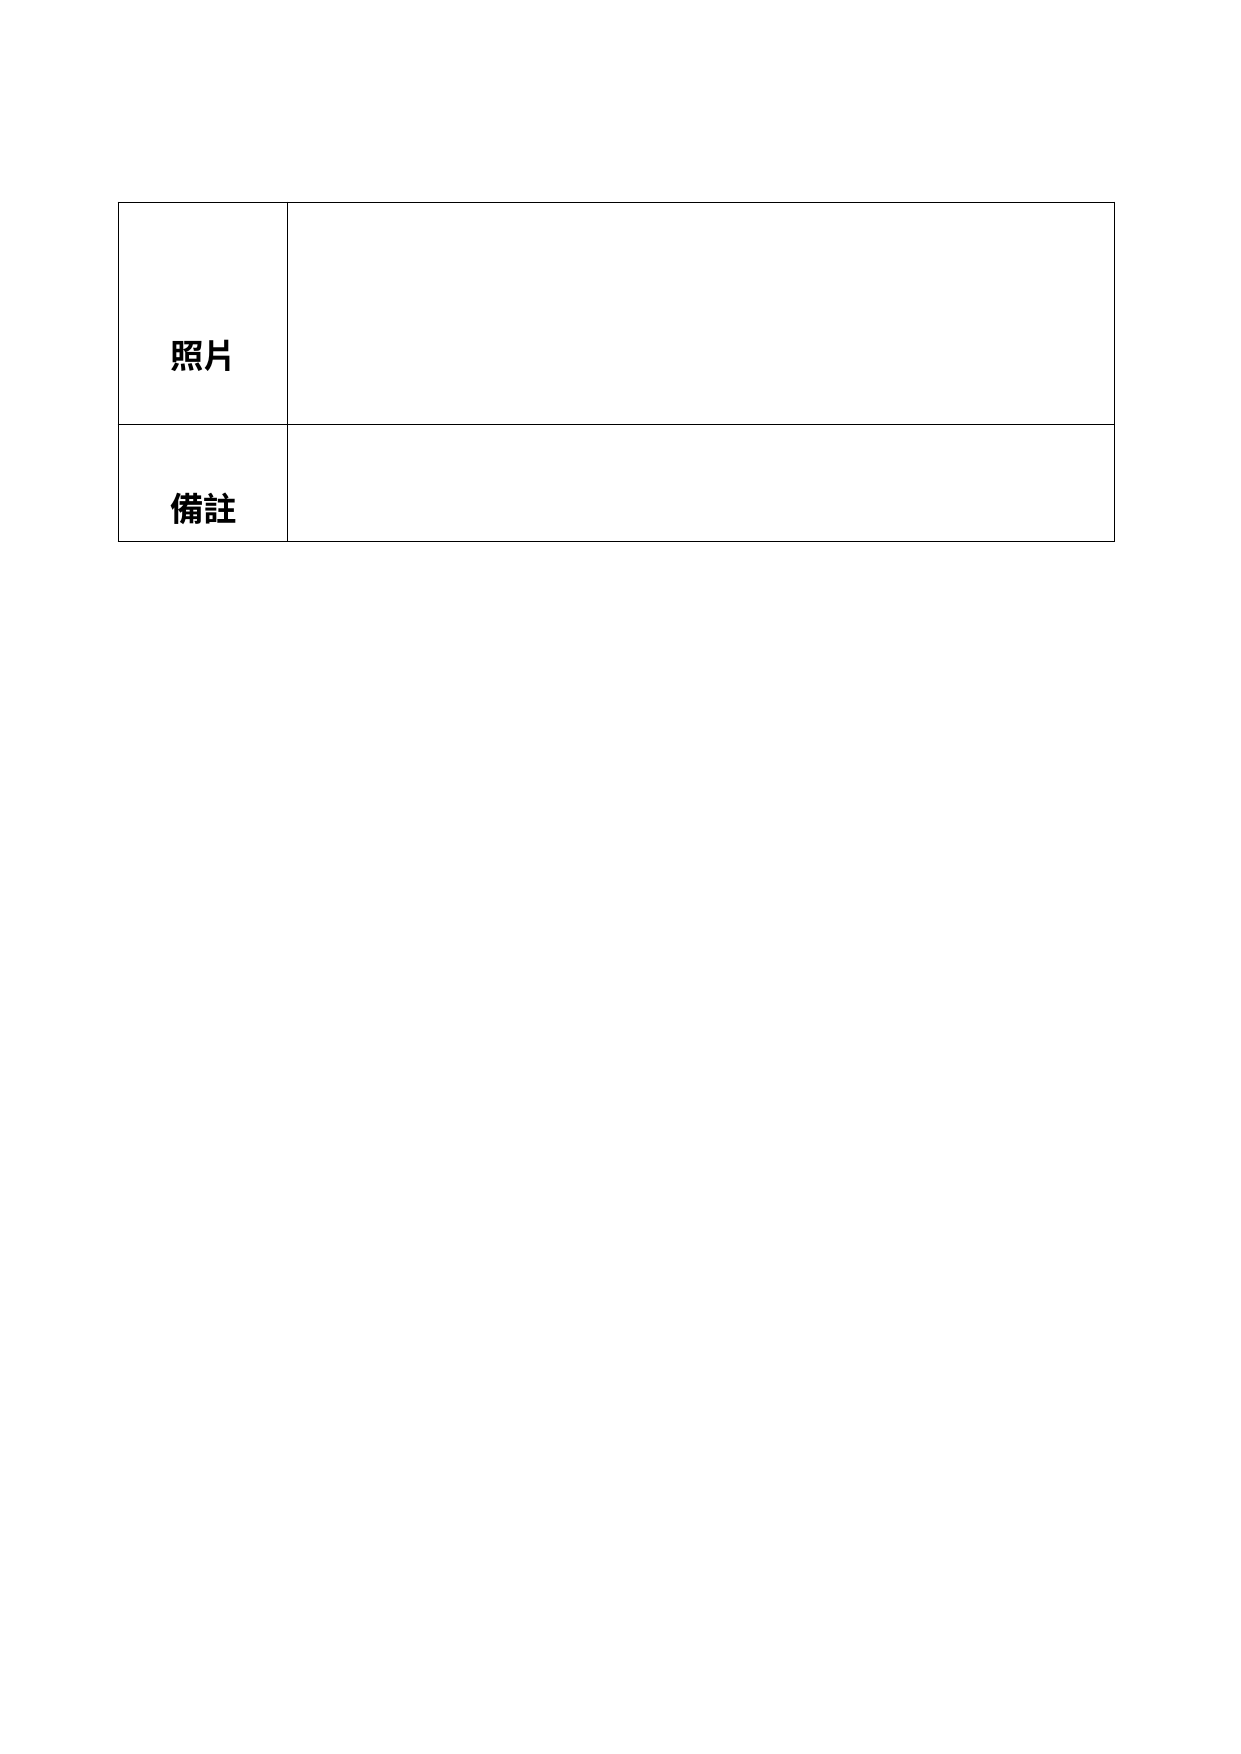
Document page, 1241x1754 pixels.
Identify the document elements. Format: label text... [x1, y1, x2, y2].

table_cell 照片 [119, 203, 287, 424]
table_cell [288, 425, 1114, 541]
table_cell 備註 [119, 425, 287, 541]
table_cell [288, 203, 1114, 424]
